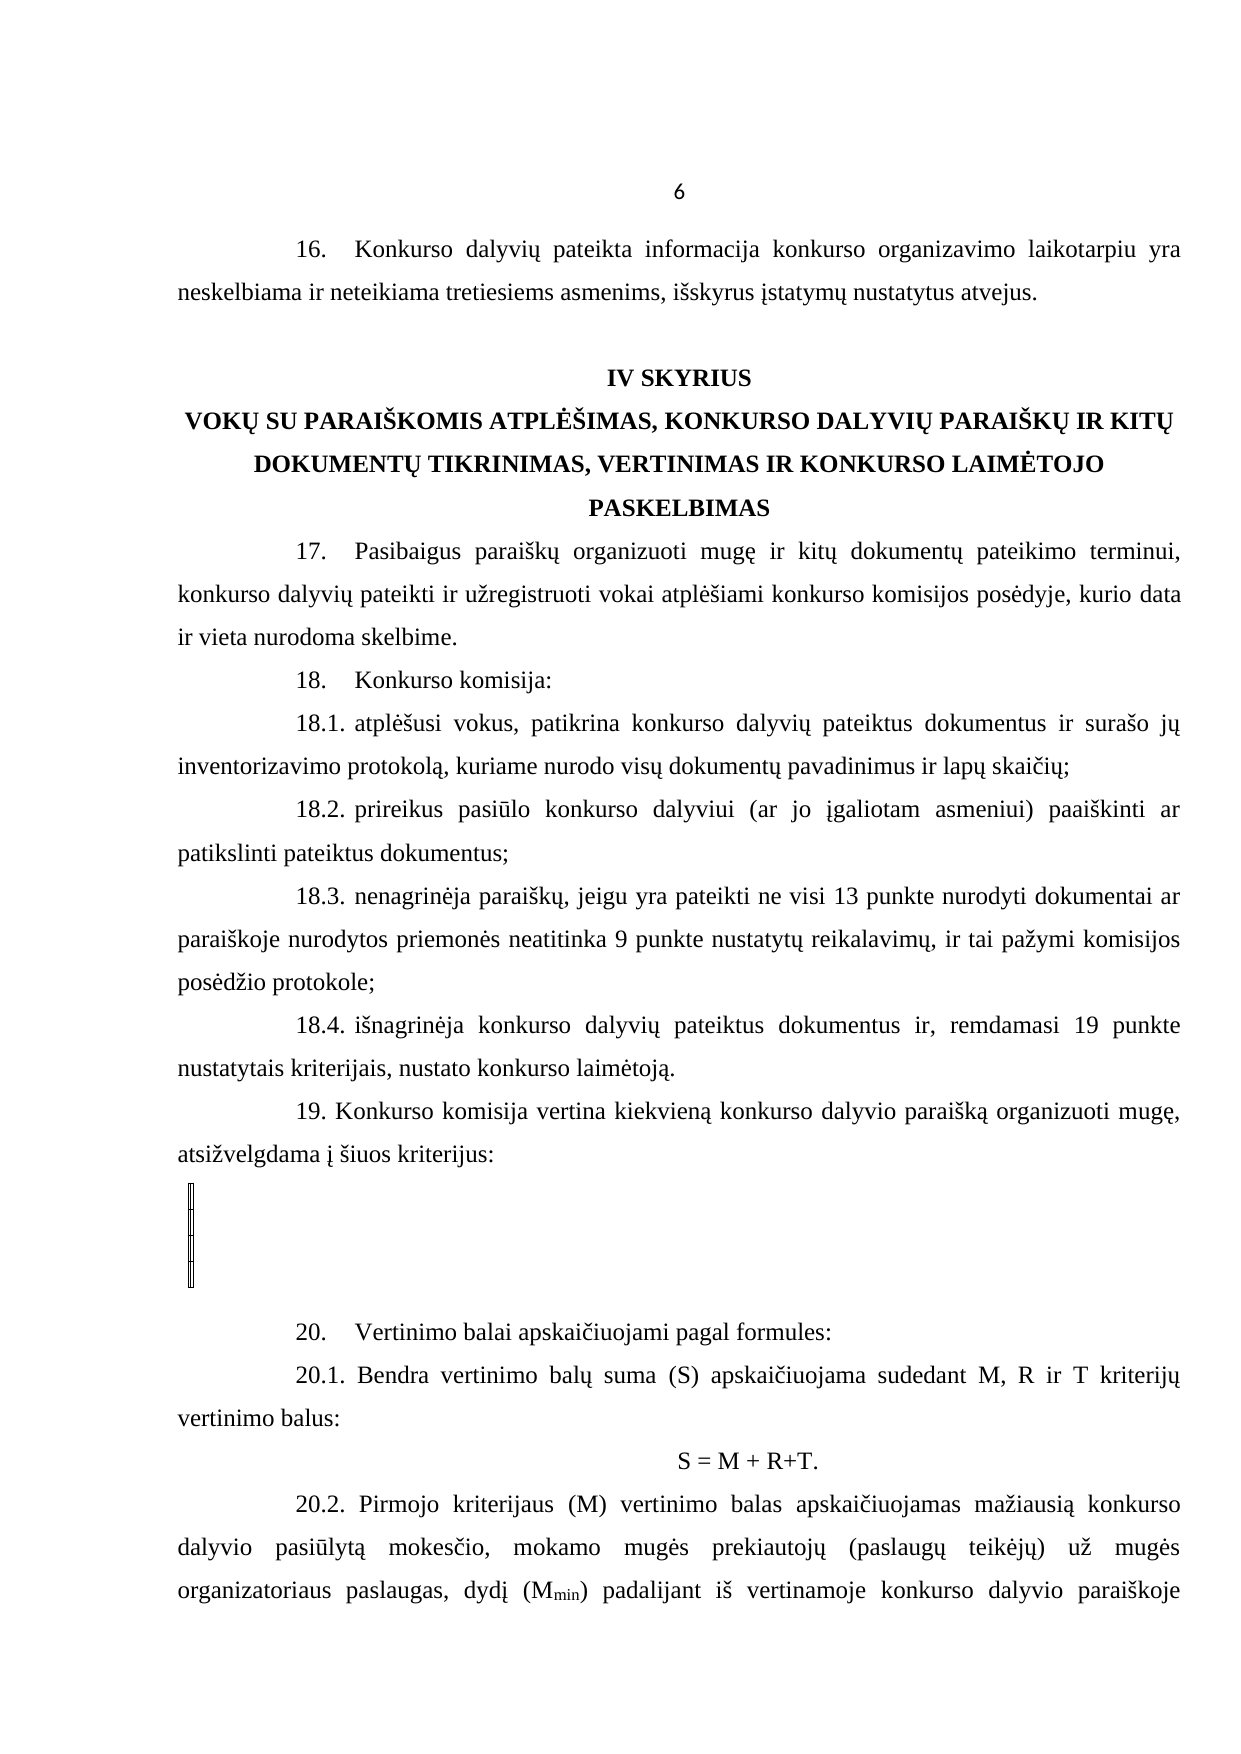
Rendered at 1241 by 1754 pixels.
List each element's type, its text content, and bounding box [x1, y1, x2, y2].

text 20.2. Pirmojo kriterijaus (M) vertinimo balas apskaičiuojamas mažiausią konkurso dalyvio pasiūlytą mokesčio, mokamo mugės prekiautojų (paslaugų teikėjų) už mugės organizatoriaus paslaugas, dydį (Mmin) padalijant iš vertinamoje konkurso dalyvio paraiškoje [177, 1489, 1181, 1604]
text 17. Pasibaigus paraiškų organizuoti mugę ir kitų dokumentų pateikimo terminui, konkurso dalyvių pateikti ir užregistruoti vokai atplėšiami konkurso komisijos posėdyje, kurio data ir vieta nurodoma skelbime. [177, 536, 1181, 651]
text 18. Konkurso komisija: [177, 665, 1181, 694]
text VOKŲ SU PARAIŠKOMIS ATPLĖŠIMAS, KONKURSO DALYVIŲ PARAIŠKŲ IR KITŲ DOKUMENTŲ TIKRINIMAS, VERTINIMAS IR KONKURSO LAIMĖTOJO PASKELBIMAS [177, 406, 1181, 521]
text 20. Vertinimo balai apskaičiuojami pagal formules: [177, 1317, 1181, 1345]
text 18.2. prireikus pasiūlo konkurso dalyviui (ar jo įgaliotam asmeniui) paaiškinti ar patikslinti pateiktus dokumentus; [177, 794, 1181, 866]
text 19. Konkurso komisija vertina kiekvieną konkurso dalyvio paraišką organizuoti mugę, atsižvelgdama į šiuos kriterijus: [177, 1096, 1181, 1168]
text S = M + R+T. [177, 1446, 1181, 1475]
text IV SKYRIUS [177, 363, 1181, 392]
text 20.1. Bendra vertinimo balų suma (S) apskaičiuojama sudedant M, R ir T kriterijų vertinimo balus: [177, 1360, 1181, 1432]
text 16. Konkurso dalyvių pateikta informacija konkurso organizavimo laikotarpiu yra neskelbiama ir neteikiama tretiesiems asmenims, išskyrus įstatymų nustatytus atvejus. [177, 234, 1181, 306]
text 18.4. išnagrinėja konkurso dalyvių pateiktus dokumentus ir, remdamasi 19 punkte nustatytais kriterijais, nustato konkurso laimėtoją. [177, 1010, 1181, 1082]
text 18.3. nenagrinėja paraiškų, jeigu yra pateikti ne visi 13 punkte nurodyti dokumentai ar paraiškoje nurodytos priemonės neatitinka 9 punkte nustatytų reikalavimų, ir tai pažymi komisijos posėdžio protokole; [177, 881, 1181, 996]
text 18.1. atplėšusi vokus, patikrina konkurso dalyvių pateiktus dokumentus ir surašo jų inventorizavimo protokolą, kuriame nurodo visų dokumentų pavadinimus ir lapų skaičių; [177, 708, 1181, 780]
